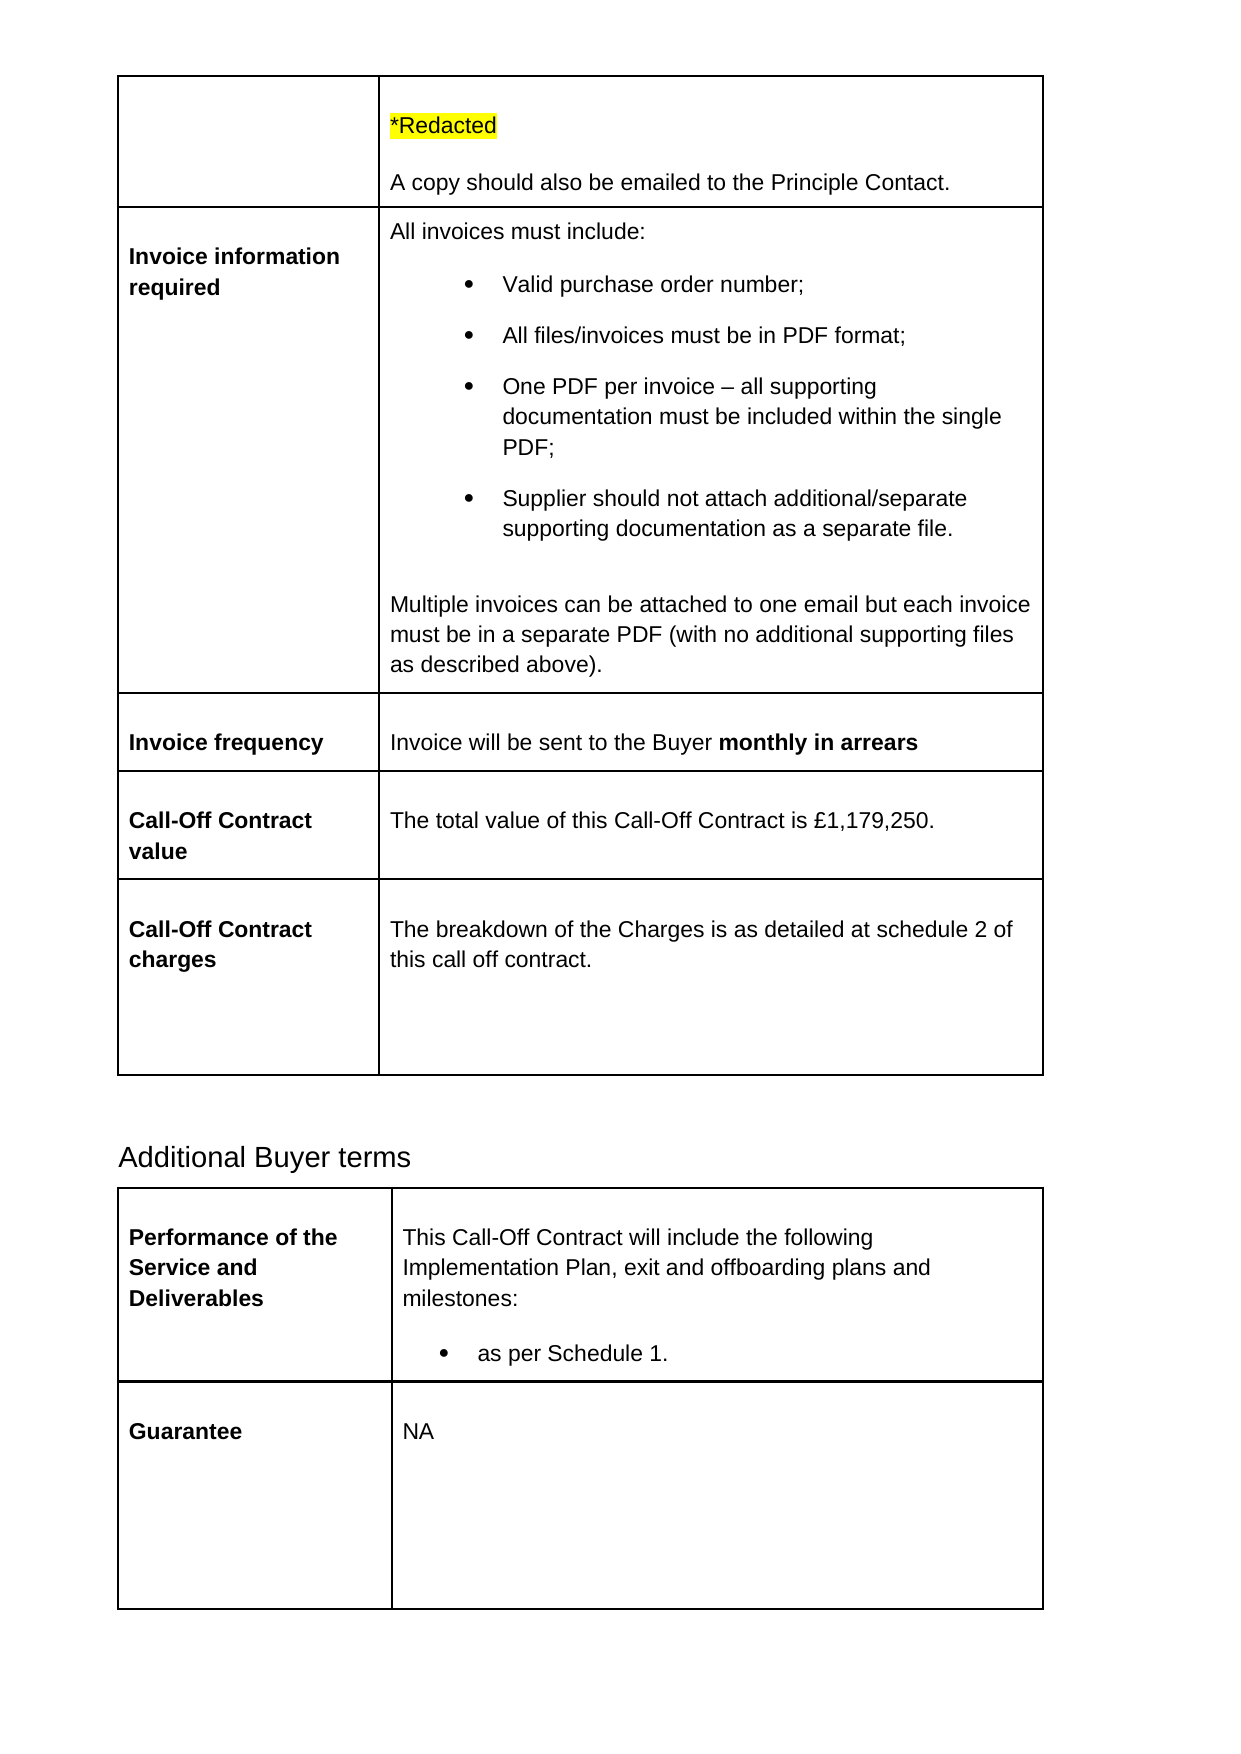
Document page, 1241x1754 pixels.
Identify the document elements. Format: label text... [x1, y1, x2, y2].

table_cell Call-Off Contract value [119, 772, 378, 878]
table_cell The breakdown of the Charges is as detailed at schedule 2 of this call off contract. [380, 880, 1042, 1074]
table_cell Invoice information required [119, 208, 378, 692]
table_cell [119, 77, 378, 206]
table_cell The total value of this Call-Off Contract is £1,179,250. [380, 772, 1042, 878]
table_cell Invoice will be sent to the Buyer monthly in arrears [380, 694, 1042, 770]
subtitle Additional Buyer terms [118, 1140, 1122, 1173]
table_cell *Redacted A copy should also be emailed to the Principle Contact. [380, 77, 1042, 206]
table_header This Call-Off Contract will include the following Implementation Plan, exit and offboarding plans and milestones: as per Schedule 1. [393, 1189, 1042, 1380]
table_cell All invoices must include: Valid purchase order number; All files/invoices must be in PDF format; One PDF per invoice – all supporting documentation must be included within the single PDF; Supplier should not attach additional/separate supporting documentation as a separate file. Multiple invoices can be attached to one email but each invoice must be in a separate PDF (with no additional supporting files as described above). [380, 208, 1042, 692]
table_cell Call-Off Contract charges [119, 880, 378, 1074]
table_cell Guarantee [119, 1383, 391, 1607]
table_cell NA [393, 1383, 1042, 1607]
table_cell Invoice frequency [119, 694, 378, 770]
table_header Performance of the Service and Deliverables [119, 1189, 391, 1380]
